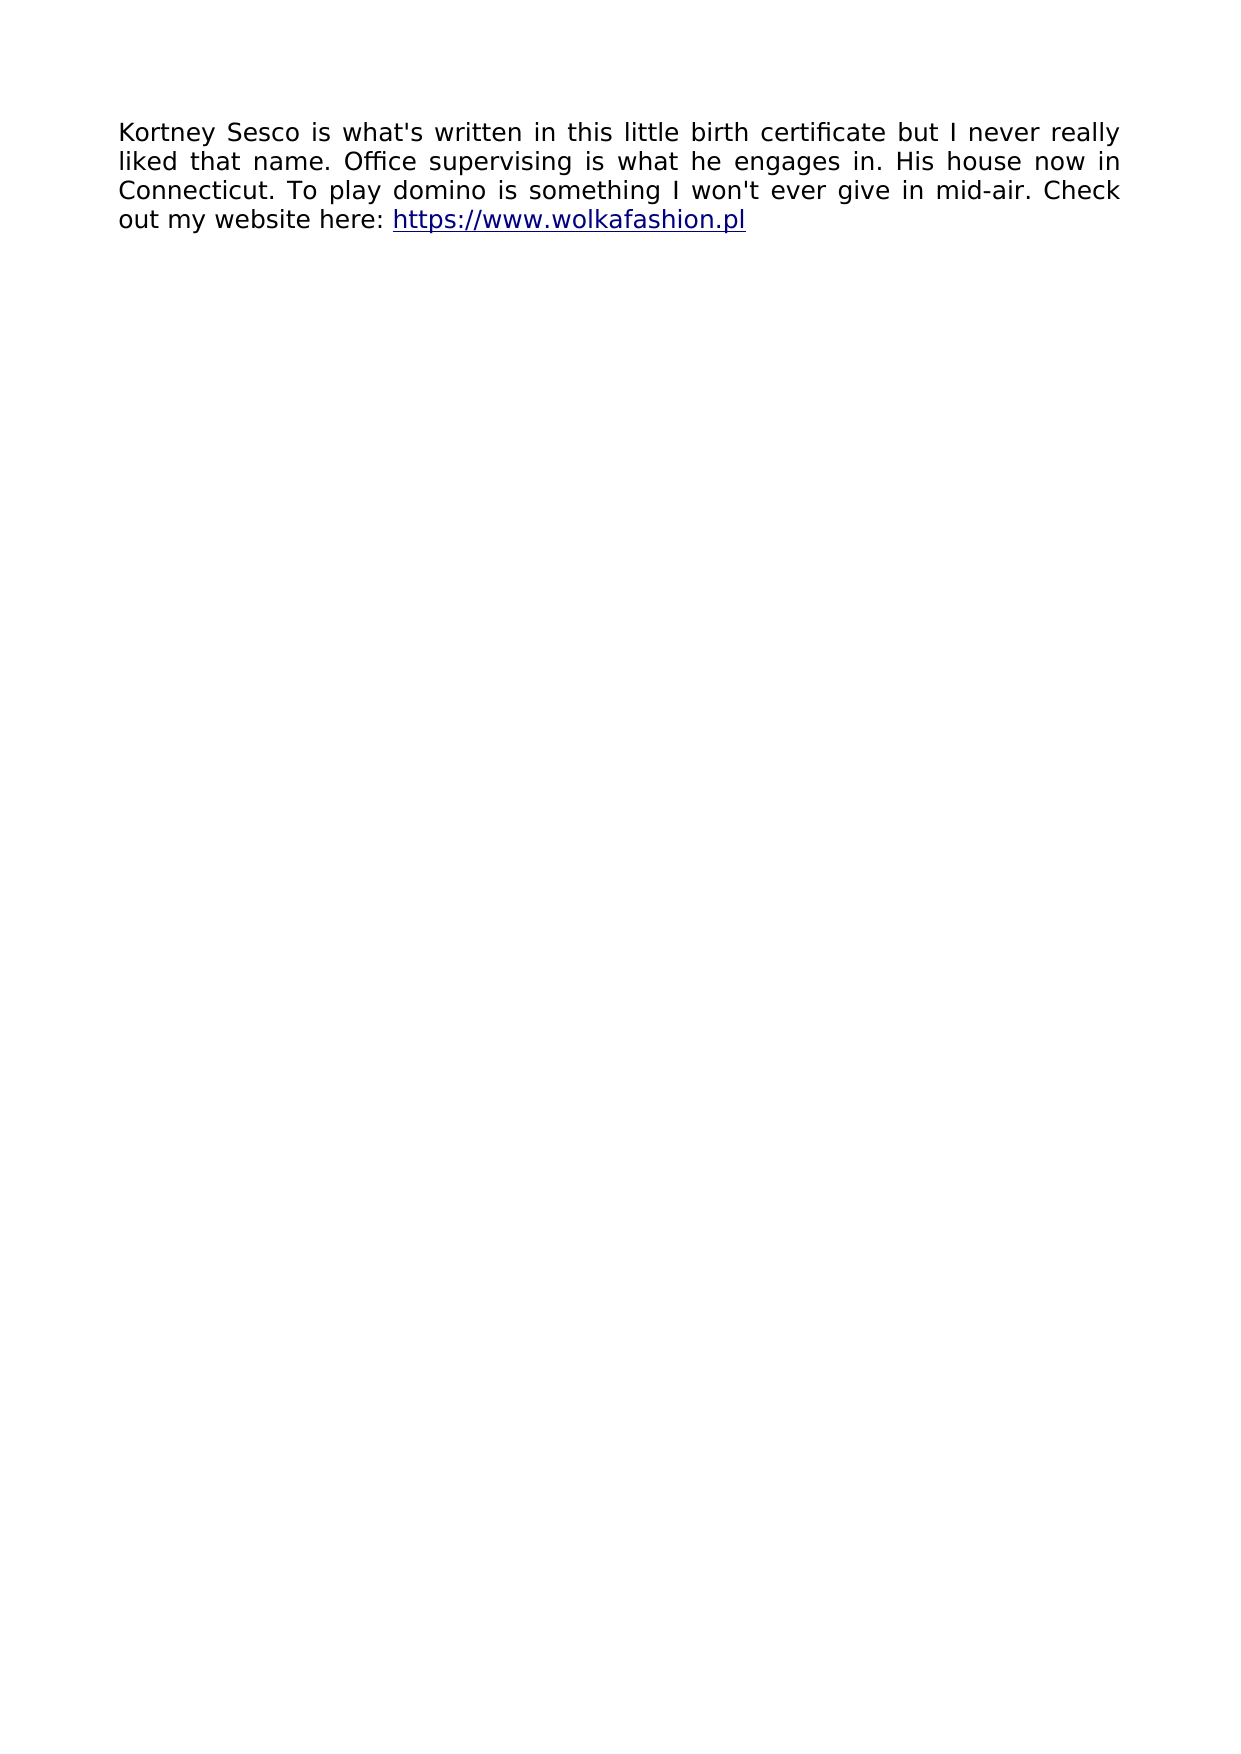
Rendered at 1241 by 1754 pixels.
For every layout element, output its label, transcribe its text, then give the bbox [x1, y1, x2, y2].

text Kortney Sesco is what's written in this little birth certificate but I never really liked that name. Office supervising is what he engages in. His house now in Connecticut. To play domino is something I won't ever give in mid-air. Check out my website here: https://www.wolkafashion.pl [118, 118, 1122, 235]
